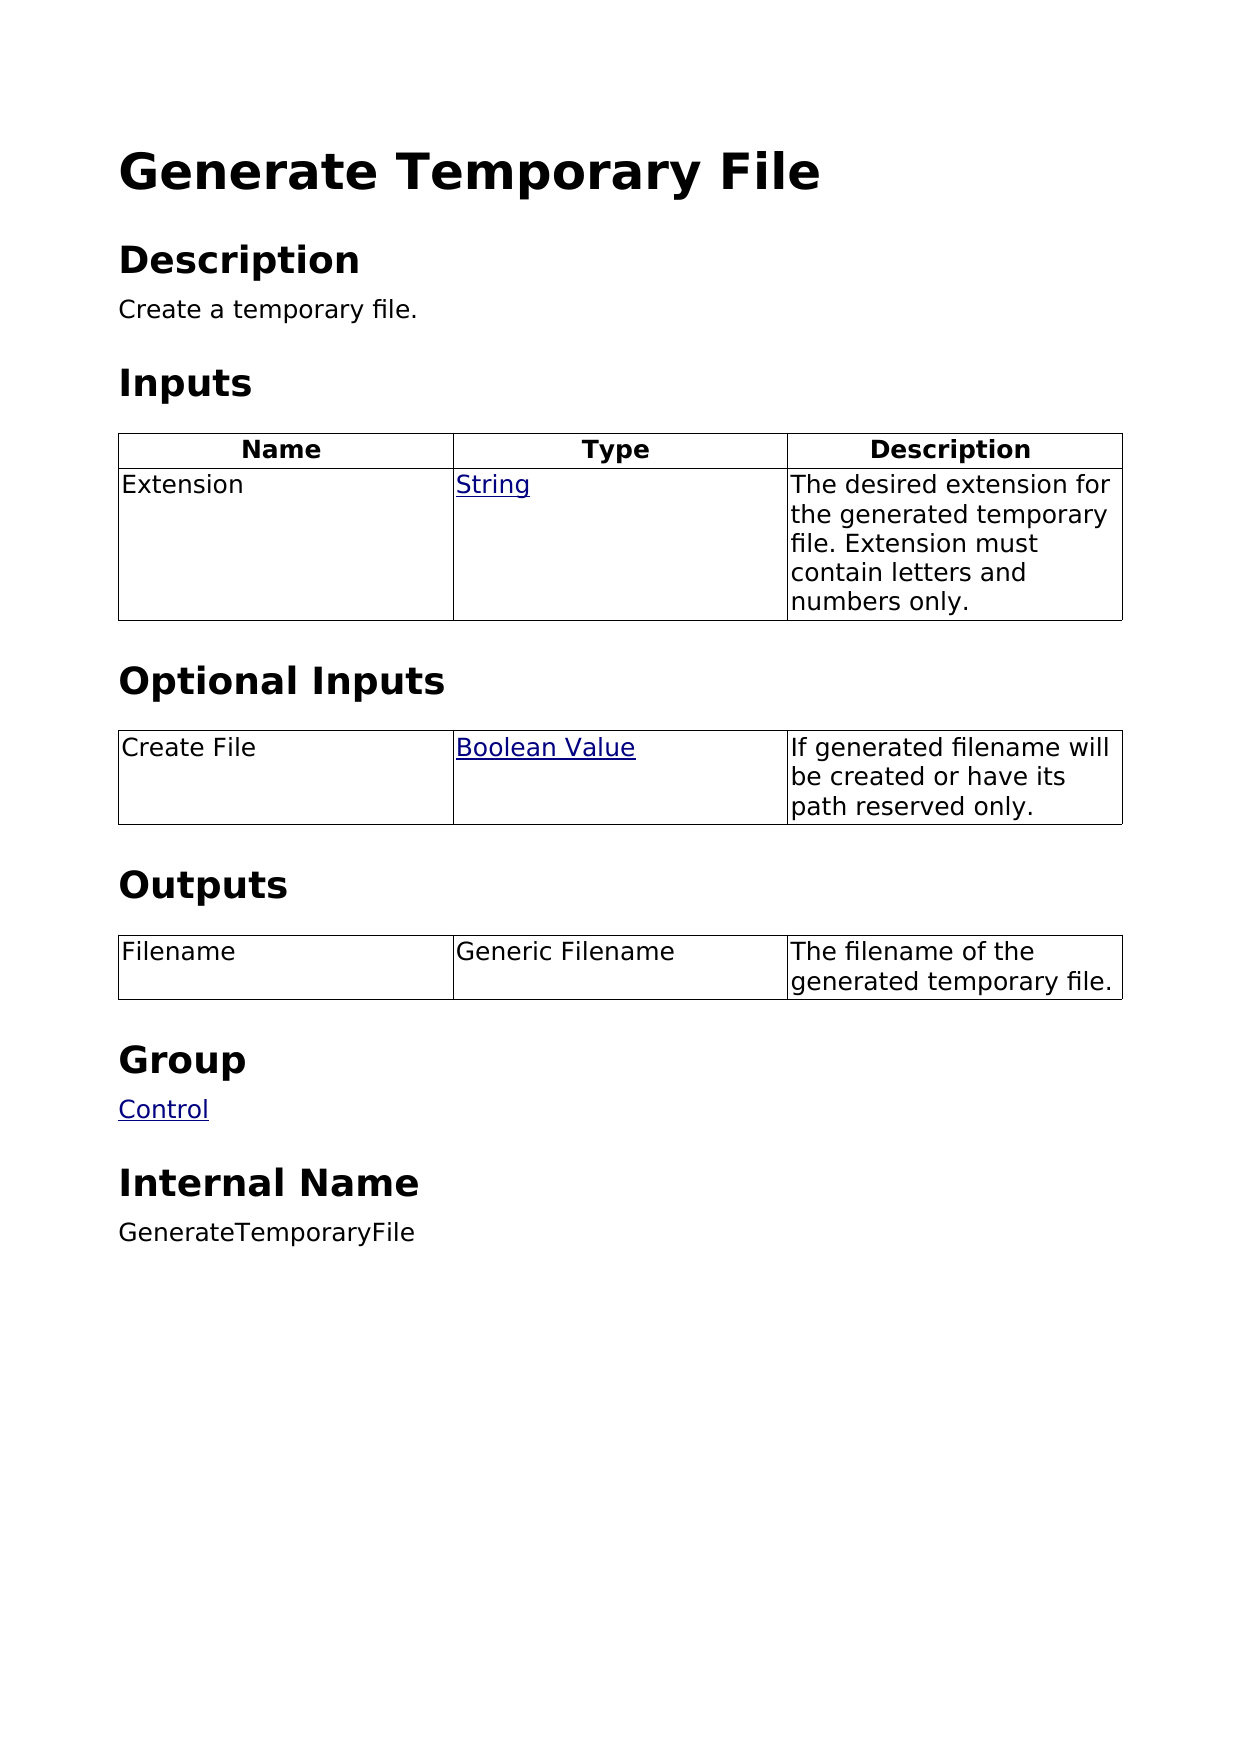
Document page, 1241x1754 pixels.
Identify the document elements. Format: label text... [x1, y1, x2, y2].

text GenerateTemporaryFile [118, 1218, 1122, 1247]
table_header If generated filename will be created or have its path reserved only. [788, 731, 1122, 824]
subtitle Inputs [118, 362, 1122, 405]
table_header Name [119, 434, 453, 468]
table_cell String [454, 469, 787, 619]
subtitle Internal Name [118, 1162, 1122, 1205]
table_header Create File [119, 731, 453, 824]
table_cell Extension [119, 469, 453, 619]
text Create a temporary file. [118, 295, 1122, 324]
table_header Description [788, 434, 1122, 468]
table_header The filename of the generated temporary file. [788, 936, 1122, 999]
subtitle Group [118, 1039, 1122, 1082]
subtitle Outputs [118, 864, 1122, 907]
table_header Filename [119, 936, 453, 999]
subtitle Description [118, 239, 1122, 282]
subtitle Generate Temporary File [118, 143, 1122, 201]
table_header Type [454, 434, 787, 468]
table_header Generic Filename [454, 936, 787, 999]
table_cell The desired extension for the generated temporary file. Extension must contain letters and numbers only. [788, 469, 1122, 619]
subtitle Optional Inputs [118, 659, 1122, 703]
text Control [118, 1095, 1122, 1124]
table_header Boolean Value [454, 731, 787, 824]
